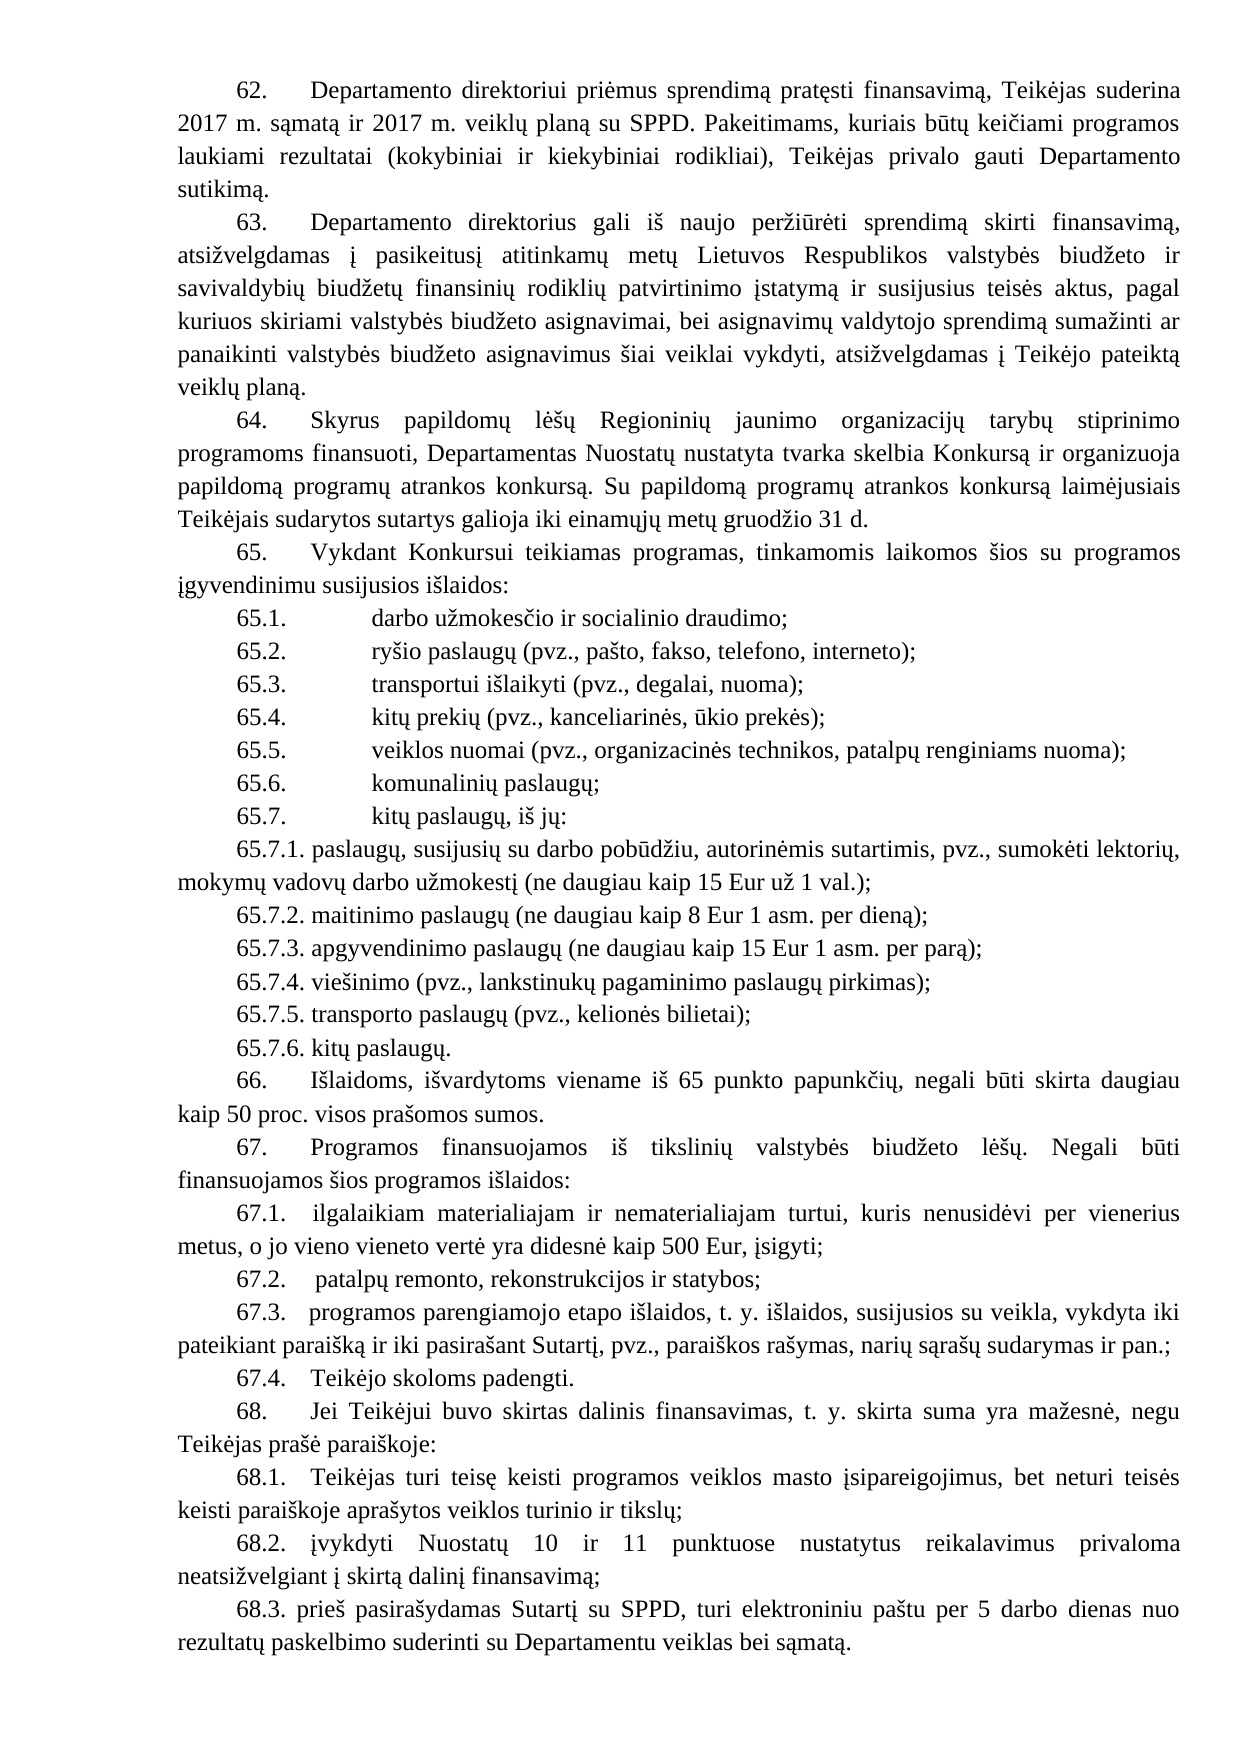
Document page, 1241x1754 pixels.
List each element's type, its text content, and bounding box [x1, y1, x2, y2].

text 65.7. kitų paslaugų, iš jų: [236, 801, 1181, 830]
text 64. Skyrus papildomų lėšų Regioninių jaunimo organizacijų tarybų stiprinimo programoms finansuoti, Departamentas Nuostatų nustatyta tvarka skelbia Konkursą ir organizuoja papildomą programų atrankos konkursą. Su papildomą programų atrankos konkursą laimėjusiais Teikėjais sudarytos sutartys galioja iki einamųjų metų gruodžio 31 d. [177, 405, 1181, 533]
text 68.2. įvykdyti Nuostatų 10 ir 11 punktuose nustatytus reikalavimus privaloma neatsižvelgiant į skirtą dalinį finansavimą; [177, 1528, 1181, 1590]
text 67.2. patalpų remonto, rekonstrukcijos ir statybos; [177, 1264, 1181, 1292]
text 63. Departamento direktorius gali iš naujo peržiūrėti sprendimą skirti finansavimą, atsižvelgdamas į pasikeitusį atitinkamų metų Lietuvos Respublikos valstybės biudžeto ir savivaldybių biudžetų finansinių rodiklių patvirtinimo įstatymą ir susijusius teisės aktus, pagal kuriuos skiriami valstybės biudžeto asignavimai, bei asignavimų valdytojo sprendimą sumažinti ar panaikinti valstybės biudžeto asignavimus šiai veiklai vykdyti, atsižvelgdamas į Teikėjo pateiktą veiklų planą. [177, 207, 1181, 401]
text 65.7.5. transporto paslaugų (pvz., kelionės bilietai); [177, 999, 1181, 1028]
text 65.3. transportui išlaikyti (pvz., degalai, nuoma); [236, 669, 1181, 698]
text 68.3. prieš pasirašydamas Sutartį su SPPD, turi elektroniniu paštu per 5 darbo dienas nuo rezultatų paskelbimo suderinti su Departamentu veiklas bei sąmatą. [177, 1594, 1181, 1656]
text 67.1. ilgalaikiam materialiajam ir nematerialiajam turtui, kuris nenusidėvi per vienerius metus, o jo vieno vieneto vertė yra didesnė kaip 500 Eur, įsigyti; [177, 1198, 1181, 1259]
text 65.7.4. viešinimo (pvz., lankstinukų pagaminimo paslaugų pirkimas); [177, 967, 1181, 995]
text 68.1. Teikėjas turi teisę keisti programos veiklos masto įsipareigojimus, bet neturi teisės keisti paraiškoje aprašytos veiklos turinio ir tikslų; [177, 1462, 1181, 1524]
text 65.2. ryšio paslaugų (pvz., pašto, fakso, telefono, interneto); [236, 636, 1181, 665]
text 66. Išlaidoms, išvardytoms viename iš 65 punkto papunkčių, negali būti skirta daugiau kaip 50 proc. visos prašomos sumos. [177, 1066, 1181, 1127]
text 65.7.1. paslaugų, susijusių su darbo pobūdžiu, autorinėmis sutartimis, pvz., sumokėti lektorių, mokymų vadovų darbo užmokestį (ne daugiau kaip 15 Eur už 1 val.); [177, 834, 1181, 896]
text 68. Jei Teikėjui buvo skirtas dalinis finansavimas, t. y. skirta suma yra mažesnė, negu Teikėjas prašė paraiškoje: [177, 1396, 1181, 1458]
text 65.1. darbo užmokesčio ir socialinio draudimo; [236, 603, 1181, 632]
text 65.6. komunalinių paslaugų; [236, 768, 1181, 797]
text 62. Departamento direktoriui priėmus sprendimą pratęsti finansavimą, Teikėjas suderina 2017 m. sąmatą ir 2017 m. veiklų planą su SPPD. Pakeitimams, kuriais būtų keičiami programos laukiami rezultatai (kokybiniai ir kiekybiniai rodikliai), Teikėjas privalo gauti Departamento sutikimą. [177, 75, 1181, 203]
text 65.5. veiklos nuomai (pvz., organizacinės technikos, patalpų renginiams nuoma); [236, 735, 1181, 764]
text 65.4. kitų prekių (pvz., kanceliarinės, ūkio prekės); [236, 702, 1181, 731]
text 65. Vykdant Konkursui teikiamas programas, tinkamomis laikomos šios su programos įgyvendinimu susijusios išlaidos: [177, 537, 1181, 599]
text 67.3. programos parengiamojo etapo išlaidos, t. y. išlaidos, susijusios su veikla, vykdyta iki pateikiant paraišką ir iki pasirašant Sutartį, pvz., paraiškos rašymas, narių sąrašų sudarymas ir pan.; [177, 1297, 1181, 1358]
text 67.4. Teikėjo skoloms padengti. [177, 1363, 1181, 1392]
text 65.7.6. kitų paslaugų. [177, 1033, 1181, 1061]
text 65.7.2. maitinimo paslaugų (ne daugiau kaip 8 Eur 1 asm. per dieną); [177, 901, 1181, 929]
text 65.7.3. apgyvendinimo paslaugų (ne daugiau kaip 15 Eur 1 asm. per parą); [177, 933, 1181, 962]
text 67. Programos finansuojamos iš tikslinių valstybės biudžeto lėšų. Negali būti finansuojamos šios programos išlaidos: [177, 1132, 1181, 1193]
